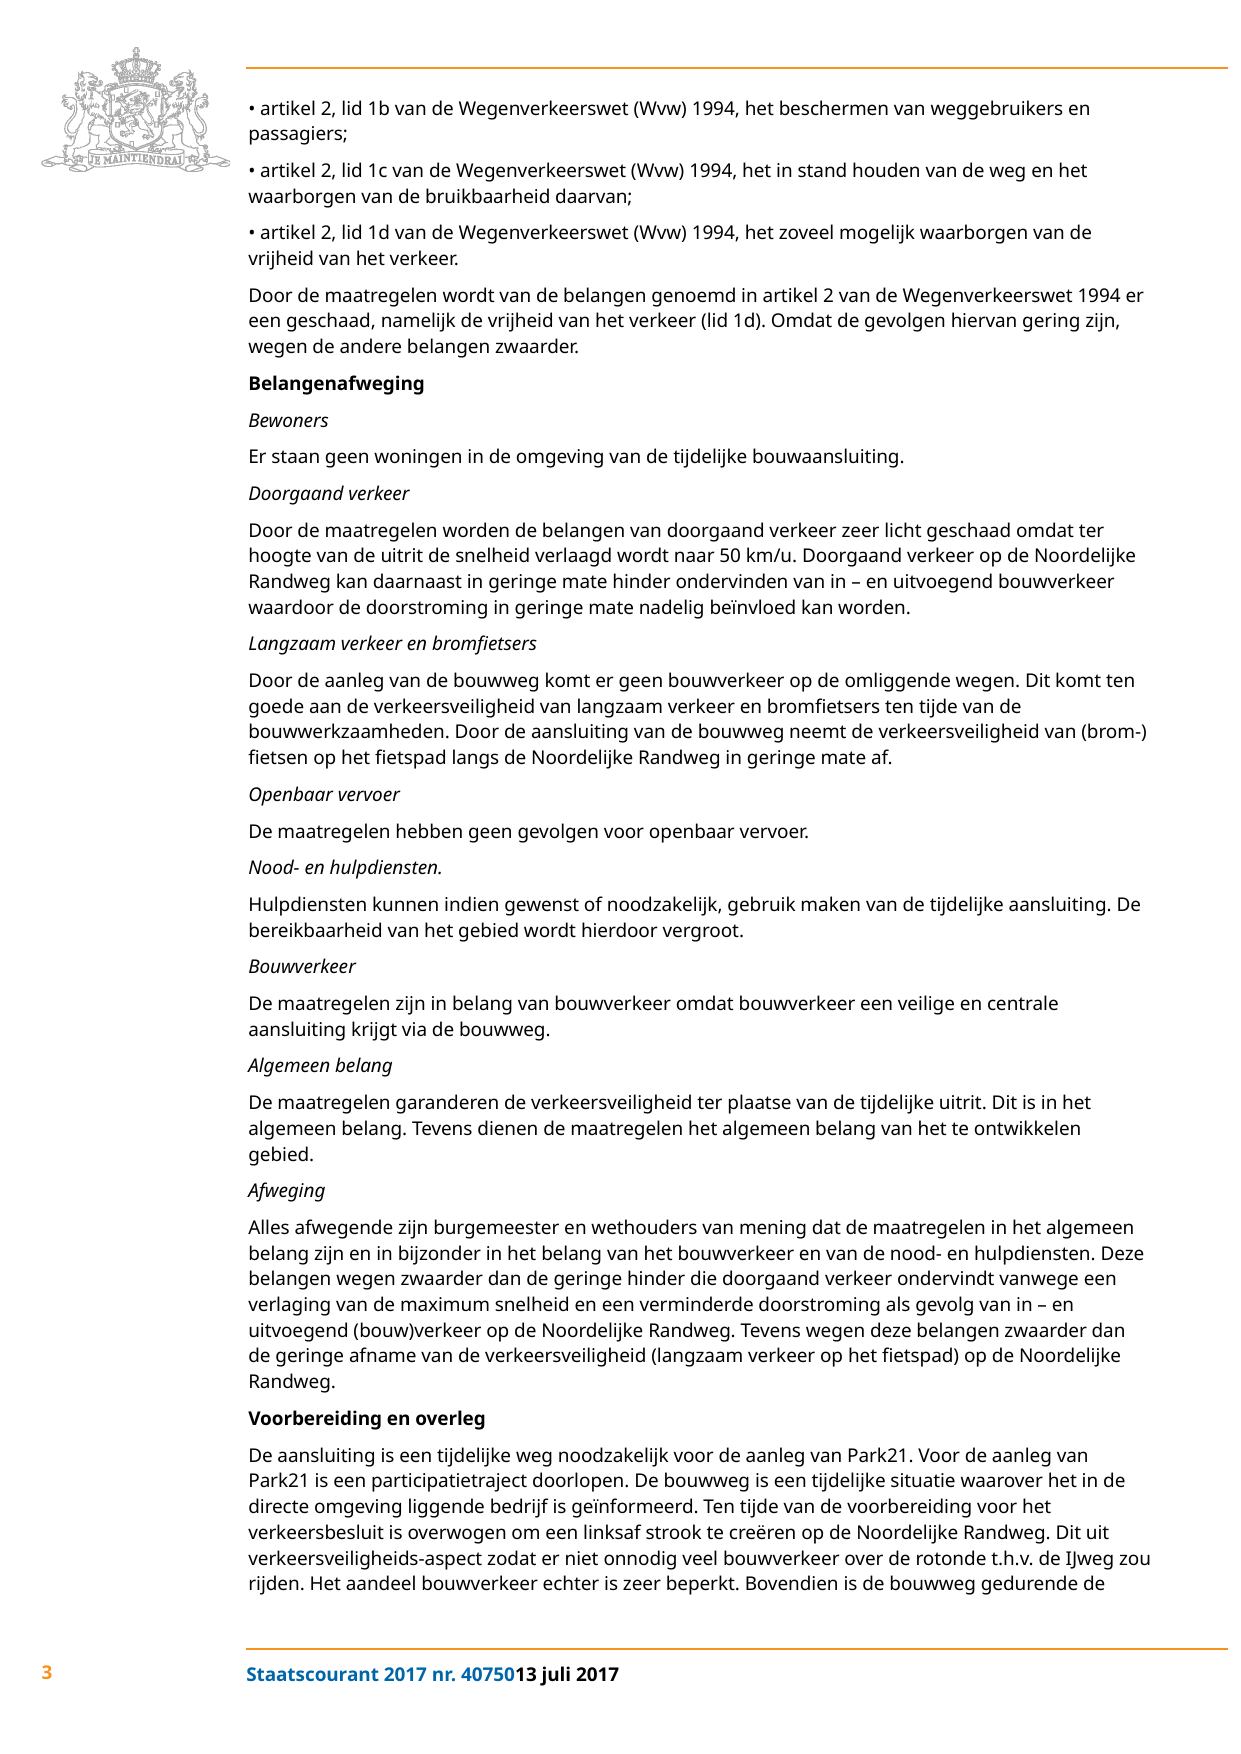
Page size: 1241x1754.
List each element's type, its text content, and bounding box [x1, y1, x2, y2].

picture [41, 47, 231, 172]
text Door de maatregelen wordt van de belangen genoemd in artikel 2 van de Wegenverkeerswet 1994 er een geschaad, namelijk de vrijheid van het verkeer (lid 1d). Omdat de gevolgen hiervan gering zijn, wegen de andere belangen zwaarder. [248, 282, 1152, 359]
text Openbaar vervoer [248, 781, 1152, 807]
text Doorgaand verkeer [248, 480, 1152, 506]
text Alles afwegende zijn burgemeester en wethouders van mening dat de maatregelen in het algemeen belang zijn en in bijzonder in het belang van het bouwverkeer en van de nood- en hulpdiensten. Deze belangen wegen zwaarder dan de geringe hinder die doorgaand verkeer ondervindt vanwege een verlaging van de maximum snelheid en een verminderde doorstroming als gevolg van in – en uitvoegend (bouw)verkeer op de Noordelijke Randweg. Tevens wegen deze belangen zwaarder dan de geringe afname van de verkeersveiligheid (langzaam verkeer op het fietspad) op de Noordelijke Randweg. [248, 1214, 1152, 1394]
text • artikel 2, lid 1b van de Wegenverkeerswet (Wvw) 1994, het beschermen van weggebruikers en passagiers; [248, 95, 1152, 146]
text Afweging [248, 1177, 1152, 1203]
text Langzaam verkeer en bromfietsers [248, 631, 1152, 656]
text • artikel 2, lid 1d van de Wegenverkeerswet (Wvw) 1994, het zoveel mogelijk waarborgen van de vrijheid van het verkeer. [248, 219, 1152, 271]
text Er staan geen woningen in de omgeving van de tijdelijke bouwaansluiting. [248, 443, 1152, 469]
text De maatregelen zijn in belang van bouwverkeer omdat bouwverkeer een veilige en centrale aansluiting krijgt via de bouwweg. [248, 990, 1152, 1042]
text Bouwverkeer [248, 953, 1152, 979]
text • artikel 2, lid 1c van de Wegenverkeerswet (Wvw) 1994, het in stand houden van de weg en het waarborgen van de bruikbaarheid daarvan; [248, 157, 1152, 209]
text De aansluiting is een tijdelijke weg noodzakelijk voor de aanleg van Park21. Voor de aanleg van Park21 is een participatietraject doorlopen. De bouwweg is een tijdelijke situatie waarover het in de directe omgeving liggende bedrijf is geïnformeerd. Ten tijde van de voorbereiding voor het verkeersbesluit is overwogen om een linksaf strook te creëren op de Noordelijke Randweg. Dit uit verkeersveiligheids-aspect zodat er niet onnodig veel bouwverkeer over de rotonde t.h.v. de IJweg zou rijden. Het aandeel bouwverkeer echter is zeer beperkt. Bovendien is de bouwweg gedurende de [248, 1442, 1152, 1596]
text Hulpdiensten kunnen indien gewenst of noodzakelijk, gebruik maken van de tijdelijke aansluiting. De bereikbaarheid van het gebied wordt hierdoor vergroot. [248, 891, 1152, 943]
text Belangenafweging [248, 370, 1152, 396]
text Nood- en hulpdiensten. [248, 854, 1152, 880]
text Bewoners [248, 407, 1152, 432]
text Door de maatregelen worden de belangen van doorgaand verkeer zeer licht geschaad omdat ter hoogte van de uitrit de snelheid verlaagd wordt naar 50 km/u. Doorgaand verkeer op de Noordelijke Randweg kan daarnaast in geringe mate hinder ondervinden van in – en uitvoegend bouwverkeer waardoor de doorstroming in geringe mate nadelig beïnvloed kan worden. [248, 517, 1152, 620]
text Door de aanleg van de bouwweg komt er geen bouwverkeer op de omliggende wegen. Dit komt ten goede aan de verkeersveiligheid van langzaam verkeer en bromfietsers ten tijde van de bouwwerkzaamheden. Door de aansluiting van de bouwweg neemt de verkeersveiligheid van (brom-) fietsen op het fietspad langs de Noordelijke Randweg in geringe mate af. [248, 667, 1152, 770]
text De maatregelen garanderen de verkeersveiligheid ter plaatse van de tijdelijke uitrit. Dit is in het algemeen belang. Tevens dienen de maatregelen het algemeen belang van het te ontwikkelen gebied. [248, 1089, 1152, 1166]
text De maatregelen hebben geen gevolgen voor openbaar vervoer. [248, 818, 1152, 843]
text Algemeen belang [248, 1053, 1152, 1078]
text Voorbereiding en overleg [248, 1405, 1152, 1431]
